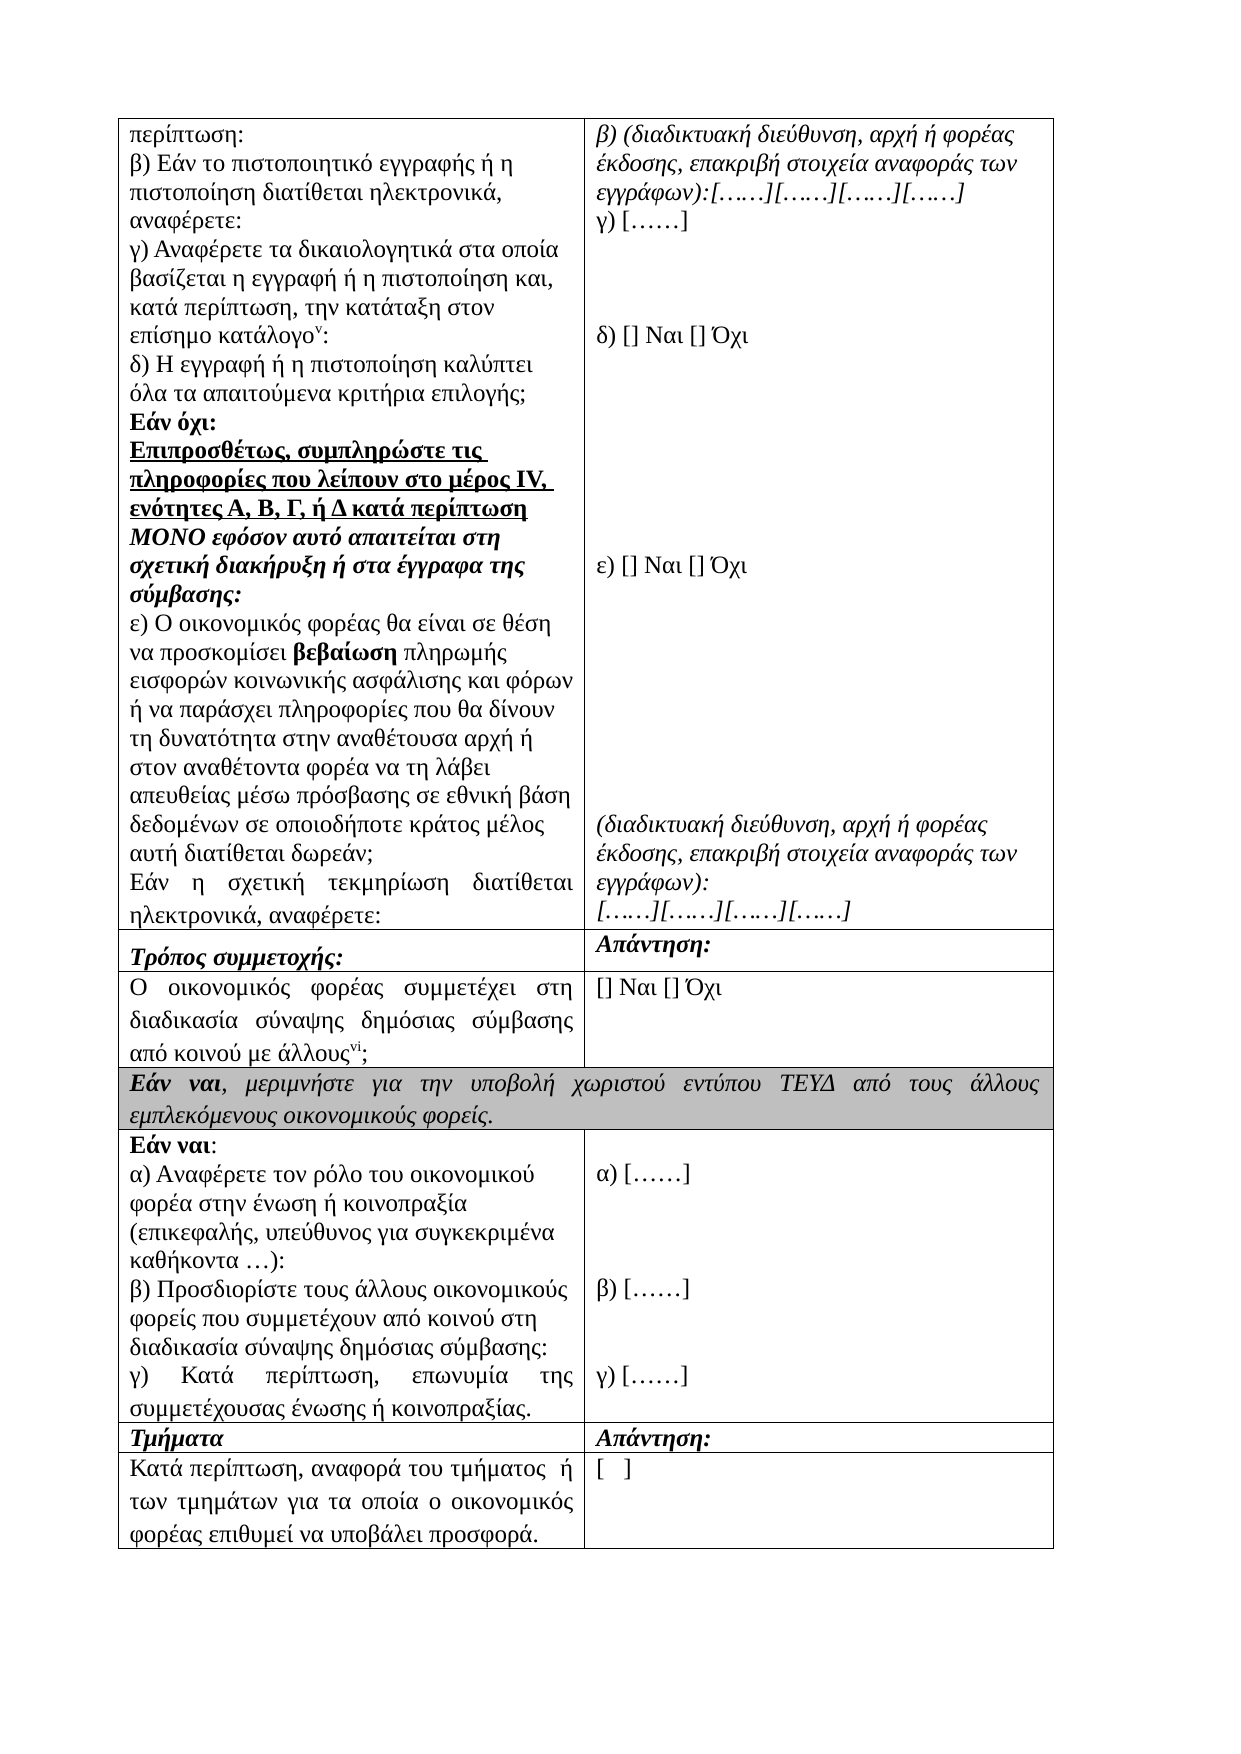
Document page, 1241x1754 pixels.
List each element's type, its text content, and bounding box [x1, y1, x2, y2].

table_cell Εάν ναι: α) Αναφέρετε τον ρόλο του οικονομικού φορέα στην ένωση ή κοινοπραξία (επικεφαλής, υπεύθυνος για συγκεκριμένα καθήκοντα …): β) Προσδιορίστε τους άλλους οικονομικούς φορείς που συμμετέχουν από κοινού στη διαδικασία σύναψης δημόσιας σύμβασης: γ) Κατά περίπτωση, επωνυμία της συμμετέχουσας ένωσης ή κοινοπραξίας. [119, 1130, 584, 1422]
table_cell Κατά περίπτωση, αναφορά του τμήματος ή των τμημάτων για τα οποία ο οικονομικός φορέας επιθυμεί να υποβάλει προσφορά. [119, 1453, 584, 1548]
table_cell [] Ναι [] Όχι [585, 972, 1053, 1067]
table_cell Ο οικονομικός φορέας συμμετέχει στη διαδικασία σύναψης δημόσιας σύμβασης από κοινού με άλλους; [119, 972, 584, 1067]
table_cell Τμήματα [119, 1423, 584, 1452]
table_cell β) (διαδικτυακή διεύθυνση, αρχή ή φορέας έκδοσης, επακριβή στοιχεία αναφοράς των εγγράφων):[……][……][……][……] γ) [……] δ) [] Ναι [] Όχι ε) [] Ναι [] Όχι (διαδικτυακή διεύθυνση, αρχή ή φορέας έκδοσης, επακριβή στοιχεία αναφοράς των εγγράφων): [……][……][……][……] [585, 119, 1053, 928]
table_cell [ ] [585, 1453, 1053, 1548]
table_cell Απάντηση: [585, 1423, 1053, 1452]
table_cell Απάντηση: [585, 930, 1053, 971]
table_cell περίπτωση: β) Εάν το πιστοποιητικό εγγραφής ή η πιστοποίηση διατίθεται ηλεκτρονικά, αναφέρετε: γ) Αναφέρετε τα δικαιολογητικά στα οποία βασίζεται η εγγραφή ή η πιστοποίηση και, κατά περίπτωση, την κατάταξη στον επίσημο κατάλογο: δ) Η εγγραφή ή η πιστοποίηση καλύπτει όλα τα απαιτούμενα κριτήρια επιλογής; Εάν όχι: Επιπροσθέτως, συμπληρώστε τις πληροφορίες που λείπουν στο μέρος IV, ενότητες Α, Β, Γ, ή Δ κατά περίπτωση ΜΟΝΟ εφόσον αυτό απαιτείται στη σχετική διακήρυξη ή στα έγγραφα της σύμβασης: ε) Ο οικονομικός φορέας θα είναι σε θέση να προσκομίσει βεβαίωση πληρωμής εισφορών κοινωνικής ασφάλισης και φόρων ή να παράσχει πληροφορίες που θα δίνουν τη δυνατότητα στην αναθέτουσα αρχή ή στον αναθέτοντα φορέα να τη λάβει απευθείας μέσω πρόσβασης σε εθνική βάση δεδομένων σε οποιοδήποτε κράτος μέλος αυτή διατίθεται δωρεάν; Εάν η σχετική τεκμηρίωση διατίθεται ηλεκτρονικά, αναφέρετε: [119, 119, 584, 928]
table_cell Τρόπος συμμετοχής: [119, 930, 584, 971]
table_cell α) [……] β) [……] γ) [……] [585, 1130, 1053, 1422]
table_cell Εάν ναι, μεριμνήστε για την υποβολή χωριστού εντύπου ΤΕΥΔ από τους άλλους εμπλεκόμενους οικονομικούς φορείς. [119, 1068, 1053, 1129]
